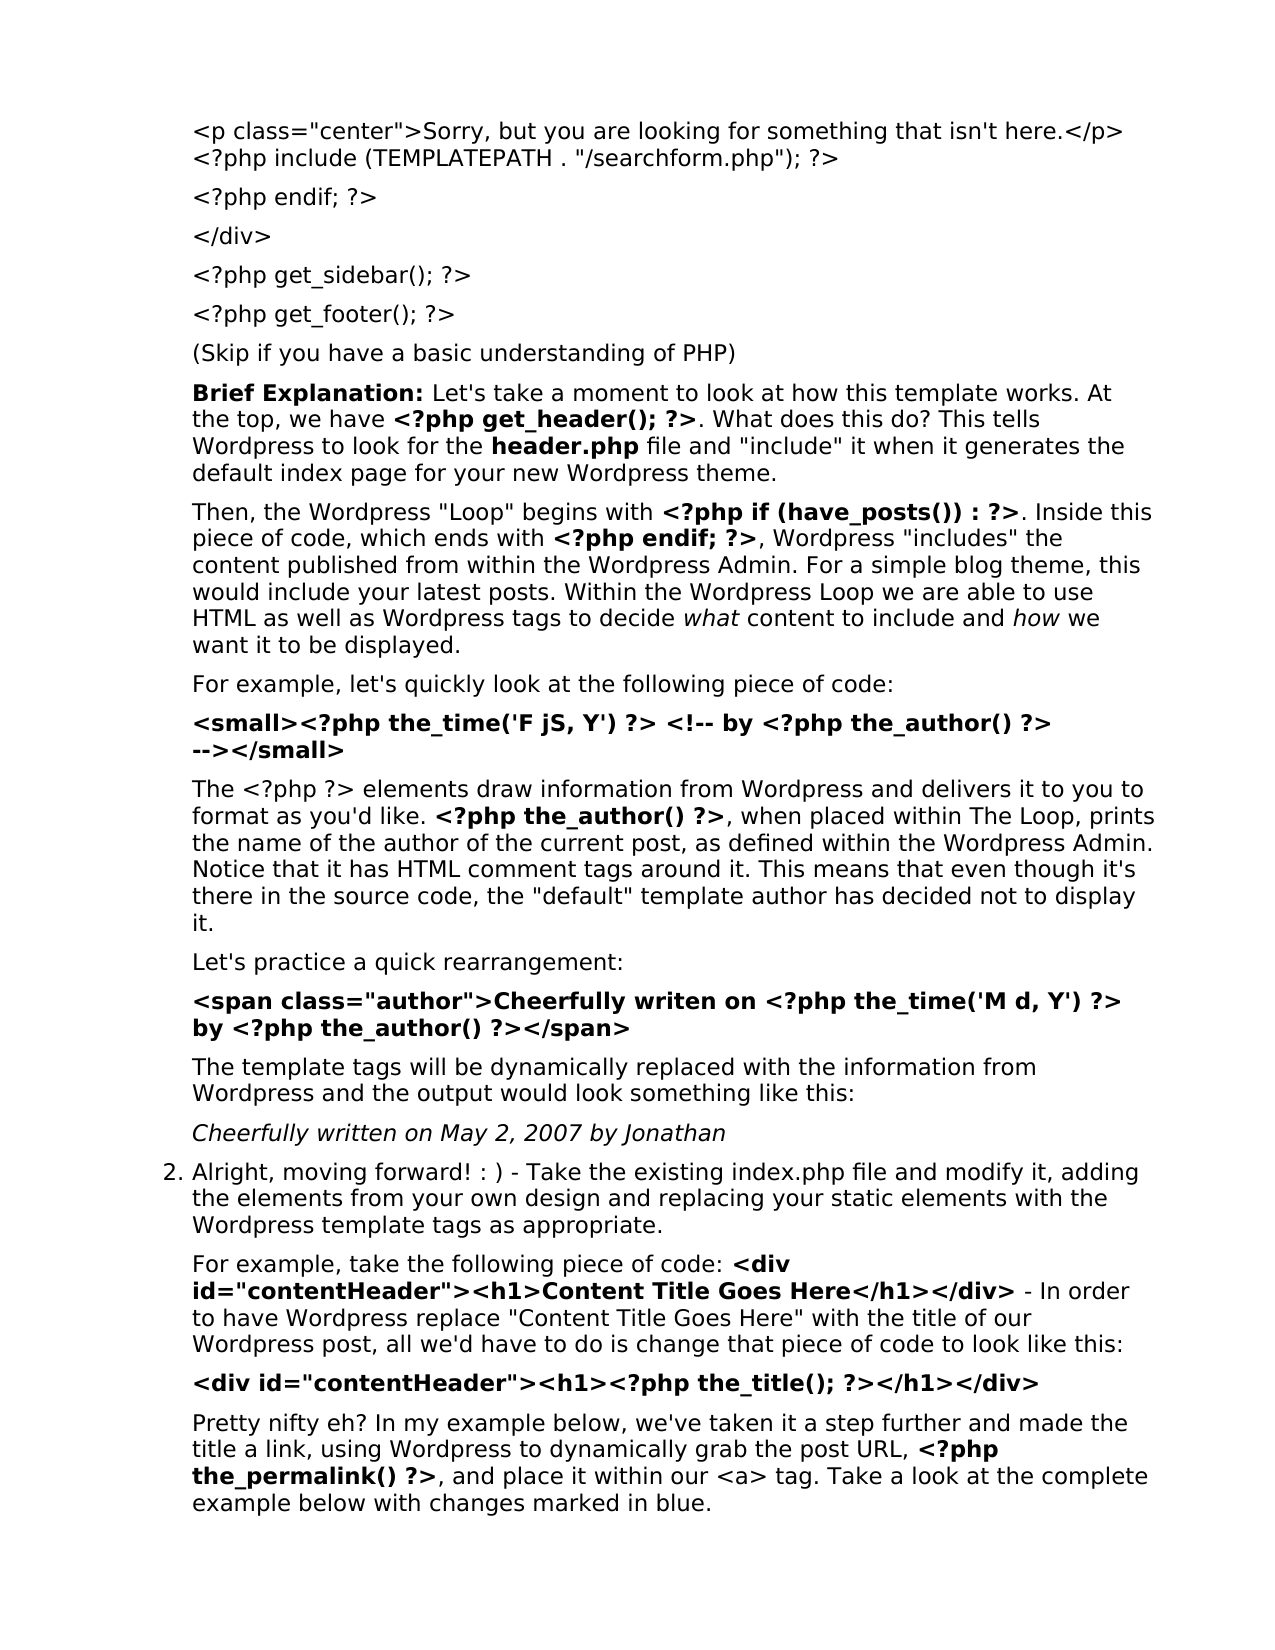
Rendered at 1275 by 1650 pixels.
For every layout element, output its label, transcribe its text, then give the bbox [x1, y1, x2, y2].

list Cheerfully written on May 2, 2007 by Jonathan [162, 1120, 1157, 1146]
list The <?php ?> elements draw information from Wordpress and delivers it to you to format as you'd like. <?php the_author() ?>, when placed within The Loop, prints the name of the author of the current post, as defined within the Wordpress Admin. Notice that it has HTML comment tags around it. This means that even though it's there in the source code, the "default" template author has decided not to display it. [162, 776, 1157, 936]
list <small><?php the_time('F jS, Y') ?> <!-- by <?php the_author() ?> --></small> [162, 711, 1157, 764]
list <?php get_footer(); ?> [162, 301, 1157, 328]
list For example, let's quickly look at the following piece of code: [162, 671, 1157, 698]
list Pretty nifty eh? In my example below, we've taken it a step further and made the title a link, using Wordpress to dynamically grab the post URL, <?php the_permalink() ?>, and place it within our <a> tag. Take a look at the complete example below with changes marked in blue. [162, 1410, 1157, 1516]
list <?php get_sidebar(); ?> [162, 262, 1157, 289]
list (Skip if you have a basic understanding of PHP) [162, 341, 1157, 367]
list Then, the Wordpress "Loop" begins with <?php if (have_posts()) : ?>. Inside this piece of code, which ends with <?php endif; ?>, Wordpress "includes" the content published from within the Wordpress Admin. For a simple blog theme, this would include your latest posts. Within the Wordpress Loop we are able to use HTML as well as Wordpress tags to decide what content to include and how we want it to be displayed. [162, 499, 1157, 659]
list Alright, moving forward! : ) - Take the existing index.php file and modify it, adding the elements from your own design and replacing your static elements with the Wordpress template tags as appropriate. [162, 1159, 1157, 1239]
list </div> [162, 223, 1157, 250]
list <p class="center">Sorry, but you are looking for something that isn't here.</p> <?php include (TEMPLATEPATH . "/searchform.php"); ?> [162, 118, 1157, 171]
list For example, take the following piece of code: <div id="contentHeader"><h1>Content Title Goes Here</h1></div> - In order to have Wordpress replace "Content Title Goes Here" with the title of our Wordpress post, all we'd have to do is change that piece of code to look like this: [162, 1251, 1157, 1358]
list <div id="contentHeader"><h1><?php the_title(); ?></h1></div> [162, 1371, 1157, 1397]
list The template tags will be dynamically replaced with the information from Wordpress and the output would look something like this: [162, 1054, 1157, 1107]
list <?php endif; ?> [162, 184, 1157, 211]
list <span class="author">Cheerfully writen on <?php the_time('M d, Y') ?> by <?php the_author() ?></span> [162, 988, 1157, 1041]
list Let's practice a quick rearrangement: [162, 949, 1157, 976]
list Brief Explanation: Let's take a moment to look at how this template works. At the top, we have <?php get_header(); ?>. What does this do? This tells Wordpress to look for the header.php file and "include" it when it generates the default index page for your new Wordpress theme. [162, 380, 1157, 486]
